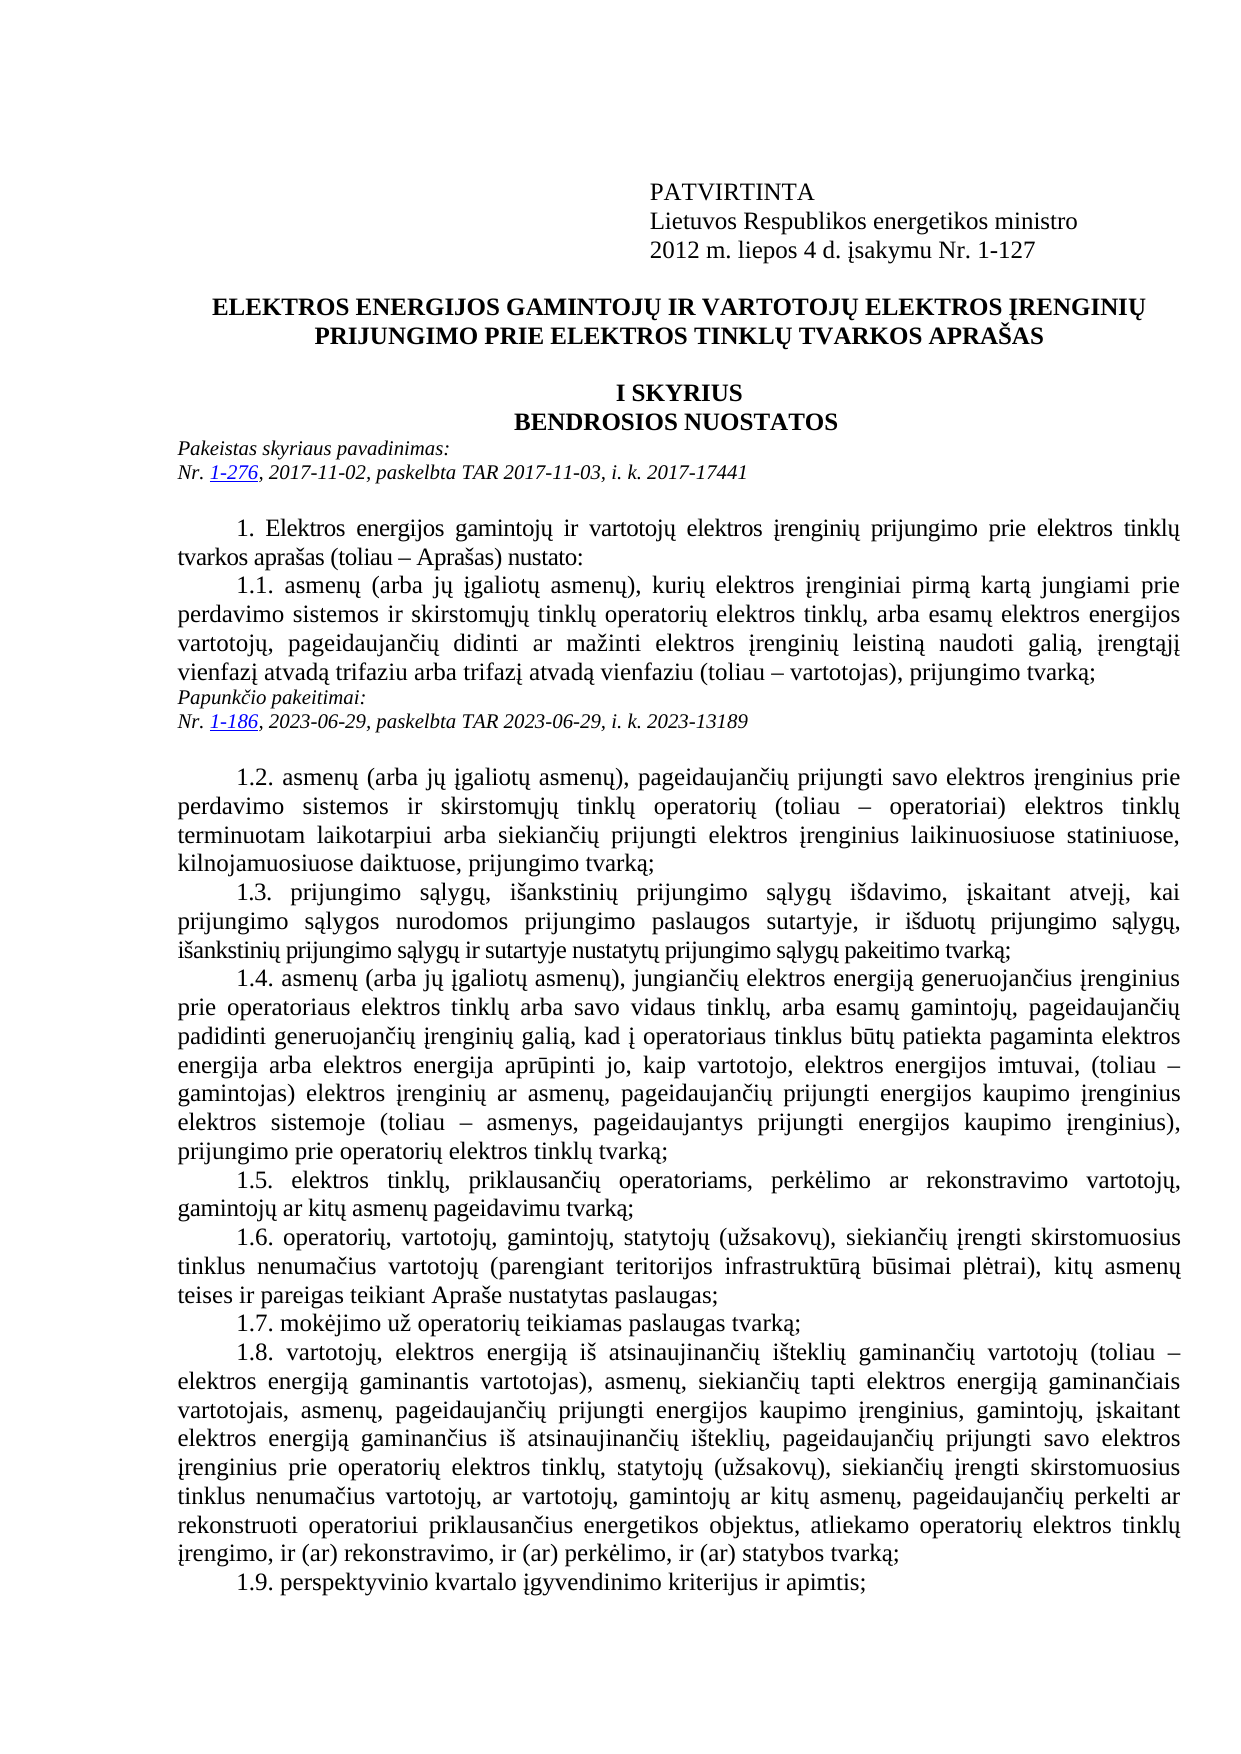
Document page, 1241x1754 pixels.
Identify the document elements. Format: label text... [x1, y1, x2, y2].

text ELEKTROS ENERGIJOS GAMINTOJŲ ir VARTOTOJŲ elektros įrenginių PRIJUNGIMO PRIE elektros tinklų TVARKOS APRAŠAS [177, 292, 1181, 350]
text 1.2. asmenų (arba jų įgaliotų asmenų), pageidaujančių prijungti savo elektros įrenginius prie perdavimo sistemos ir skirstomųjų tinklų operatorių (toliau – operatoriai) elektros tinklų terminuotam laikotarpiui arba siekiančių prijungti elektros įrenginius laikinuosiuose statiniuose, kilnojamuosiuose daiktuose, prijungimo tvarką; [177, 762, 1181, 877]
text 1.9. perspektyvinio kvartalo įgyvendinimo kriterijus ir apimtis; [177, 1567, 1181, 1596]
text I SKYRIUS [177, 378, 1181, 407]
text 1.5. elektros tinklų, priklausančių operatoriams, perkėlimo ar rekonstravimo vartotojų, gamintojų ar kitų asmenų pageidavimu tvarką; [177, 1165, 1181, 1222]
text BENDROSIOS NUOSTATOS [177, 407, 1181, 436]
text Papunkčio pakeitimai: [177, 685, 1181, 709]
text Lietuvos Respublikos energetikos ministro [649, 206, 1181, 235]
text Nr. 1-186, 2023-06-29, paskelbta TAR 2023-06-29, i. k. 2023-13189 [177, 709, 1181, 733]
text 1.3. prijungimo sąlygų, išankstinių prijungimo sąlygų išdavimo, įskaitant atvejį, kai prijungimo sąlygos nurodomos prijungimo paslaugos sutartyje, ir išduotų prijungimo sąlygų, išankstinių prijungimo sąlygų ir sutartyje nustatytų prijungimo sąlygų pakeitimo tvarką; [177, 877, 1181, 963]
text 1. Elektros energijos gamintojų ir vartotojų elektros įrenginių prijungimo prie elektros tinklų tvarkos aprašas (toliau – Aprašas) nustato: [177, 513, 1181, 570]
text PATVIRTINTA [649, 177, 1181, 206]
text 1.1. asmenų (arba jų įgaliotų asmenų), kurių elektros įrenginiai pirmą kartą jungiami prie perdavimo sistemos ir skirstomųjų tinklų operatorių elektros tinklų, arba esamų elektros energijos vartotojų, pageidaujančių didinti ar mažinti elektros įrenginių leistiną naudoti galią, įrengtąjį vienfazį atvadą trifaziu arba trifazį atvadą vienfaziu (toliau – vartotojas), prijungimo tvarką; [177, 570, 1181, 685]
text 1.6. operatorių, vartotojų, gamintojų, statytojų (užsakovų), siekiančių įrengti skirstomuosius tinklus nenumačius vartotojų (parengiant teritorijos infrastruktūrą būsimai plėtrai), kitų asmenų teises ir pareigas teikiant Apraše nustatytas paslaugas; [177, 1222, 1181, 1308]
text Pakeistas skyriaus pavadinimas: [177, 436, 1181, 460]
text 1.8. vartotojų, elektros energiją iš atsinaujinančių išteklių gaminančių vartotojų (toliau – elektros energiją gaminantis vartotojas), asmenų, siekiančių tapti elektros energiją gaminančiais vartotojais, asmenų, pageidaujančių prijungti energijos kaupimo įrenginius, gamintojų, įskaitant elektros energiją gaminančius iš atsinaujinančių išteklių, pageidaujančių prijungti savo elektros įrenginius prie operatorių elektros tinklų, statytojų (užsakovų), siekiančių įrengti skirstomuosius tinklus nenumačius vartotojų, ar vartotojų, gamintojų ar kitų asmenų, pageidaujančių perkelti ar rekonstruoti operatoriui priklausančius energetikos objektus, atliekamo operatorių elektros tinklų įrengimo, ir (ar) rekonstravimo, ir (ar) perkėlimo, ir (ar) statybos tvarką; [177, 1337, 1181, 1567]
text 1.7. mokėjimo už operatorių teikiamas paslaugas tvarką; [177, 1308, 1181, 1337]
text Nr. 1-276, 2017-11-02, paskelbta TAR 2017-11-03, i. k. 2017-17441 [177, 460, 1181, 484]
text 2012 m. liepos 4 d. įsakymu Nr. 1-127 [649, 235, 1181, 263]
text 1.4. asmenų (arba jų įgaliotų asmenų), jungiančių elektros energiją generuojančius įrenginius prie operatoriaus elektros tinklų arba savo vidaus tinklų, arba esamų gamintojų, pageidaujančių padidinti generuojančių įrenginių galią, kad į operatoriaus tinklus būtų patiekta pagaminta elektros energija arba elektros energija aprūpinti jo, kaip vartotojo, elektros energijos imtuvai, (toliau – gamintojas) elektros įrenginių ar asmenų, pageidaujančių prijungti energijos kaupimo įrenginius elektros sistemoje (toliau – asmenys, pageidaujantys prijungti energijos kaupimo įrenginius), prijungimo prie operatorių elektros tinklų tvarką; [177, 963, 1181, 1165]
